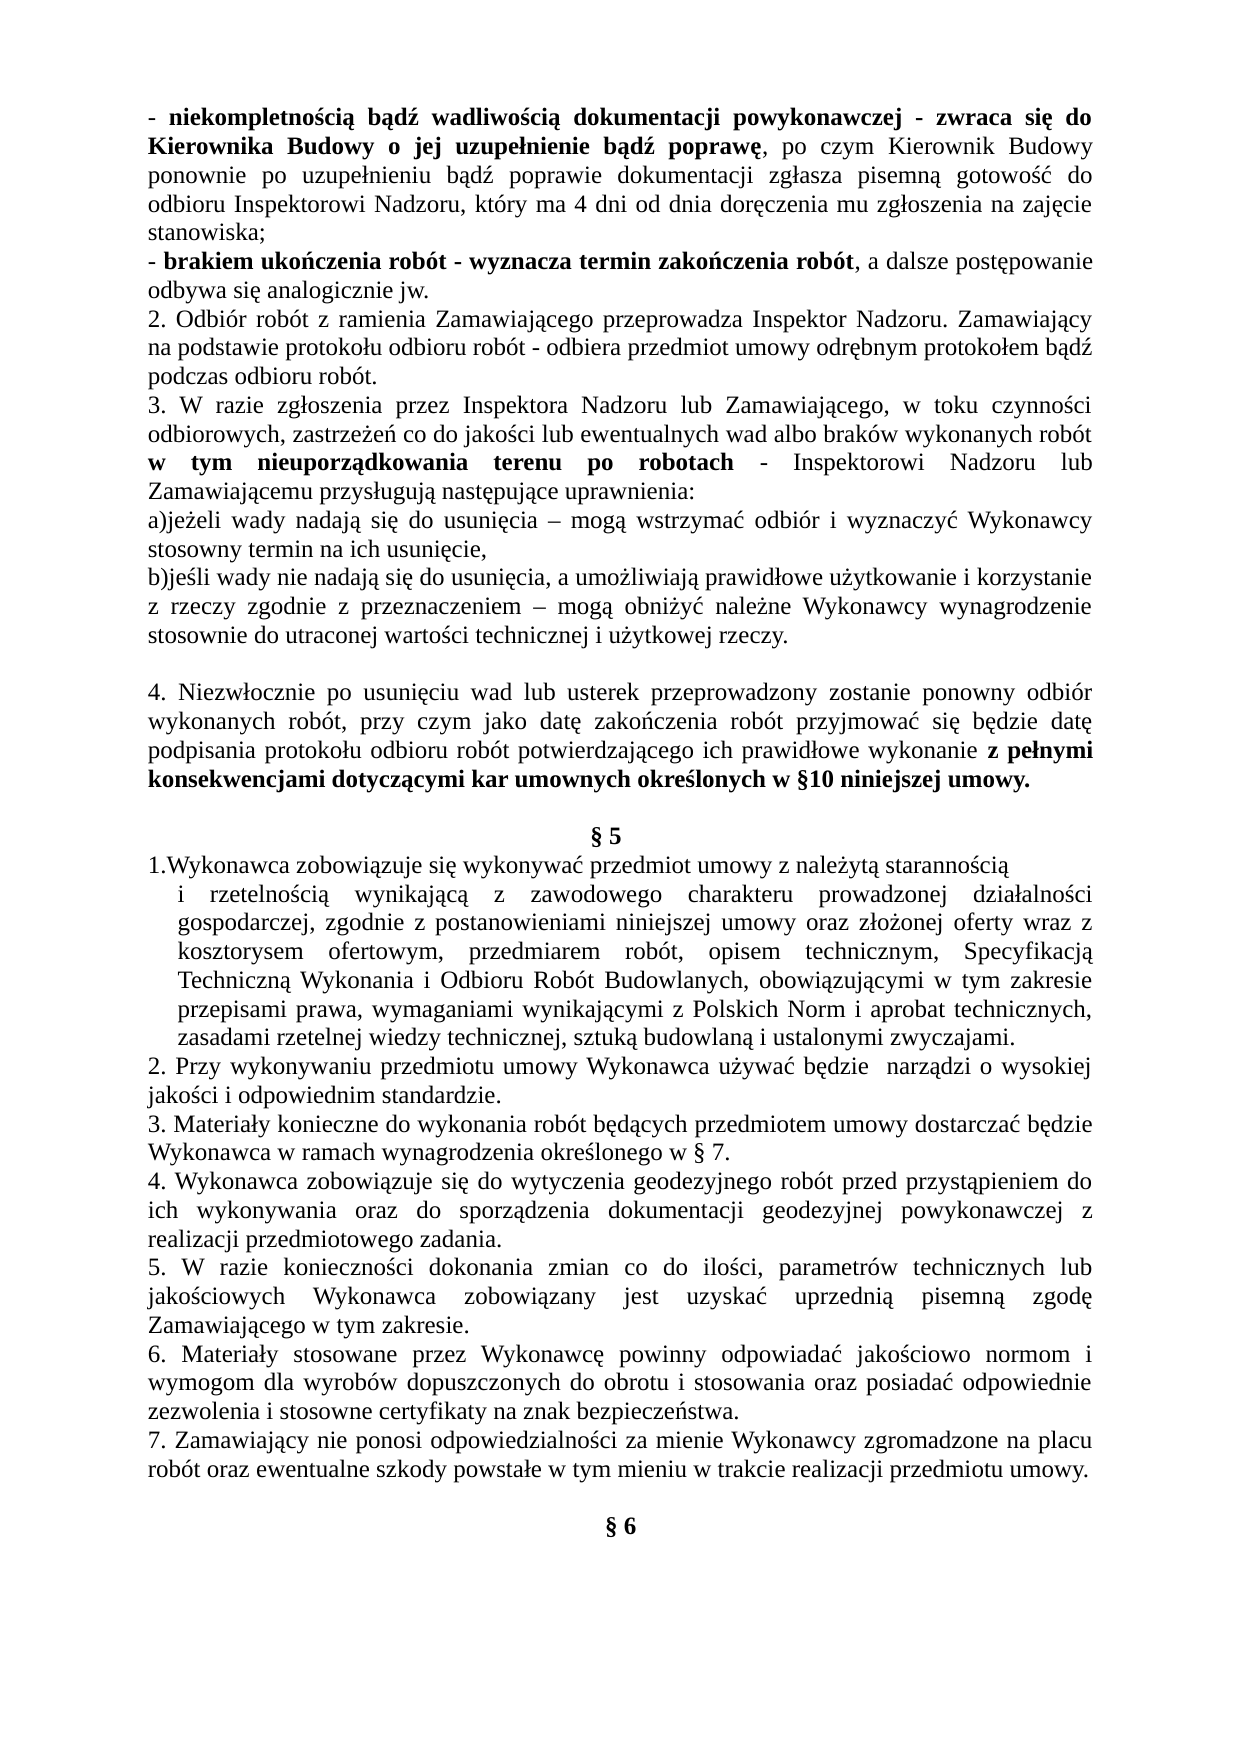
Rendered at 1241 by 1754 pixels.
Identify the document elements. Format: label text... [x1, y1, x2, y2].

text 6. Materiały stosowane przez Wykonawcę powinny odpowiadać jakościowo normom i wymogom dla wyrobów dopuszczonych do obrotu i stosowania oraz posiadać odpowiednie zezwolenia i stosowne certyfikaty na znak bezpieczeństwa. [148, 1339, 1093, 1425]
text 4. Wykonawca zobowiązuje się do wytyczenia geodezyjnego robót przed przystąpieniem do ich wykonywania oraz do sporządzenia dokumentacji geodezyjnej powykonawczej z realizacji przedmiotowego zadania. [148, 1166, 1093, 1252]
text 4. Niezwłocznie po usunięciu wad lub usterek przeprowadzony zostanie ponowny odbiór wykonanych robót, przy czym jako datę zakończenia robót przyjmować się będzie datę podpisania protokołu odbioru robót potwierdzającego ich prawidłowe wykonanie z pełnymi konsekwencjami dotyczącymi kar umownych określonych w §10 niniejszej umowy. [148, 677, 1093, 792]
text 2. Odbiór robót z ramienia Zamawiającego przeprowadza Inspektor Nadzoru. Zamawiający na podstawie protokołu odbioru robót - odbiera przedmiot umowy odrębnym protokołem bądź podczas odbioru robót. [148, 304, 1093, 390]
text 7. Zamawiający nie ponosi odpowiedzialności za mienie Wykonawcy zgromadzone na placu robót oraz ewentualne szkody powstałe w tym mieniu w trakcie realizacji przedmiotu umowy. [148, 1425, 1093, 1482]
list Wykonawca zobowiązuje się wykonywać przedmiot umowy z należytą starannością [148, 850, 1093, 879]
text - niekompletnością bądź wadliwością dokumentacji powykonawczej - zwraca się do Kierownika Budowy o jej uzupełnienie bądź poprawę, po czym Kierownik Budowy ponownie po uzupełnieniu bądź poprawie dokumentacji zgłasza pisemną gotowość do odbioru Inspektorowi Nadzoru, który ma 4 dni od dnia doręczenia mu zgłoszenia na zajęcie stanowiska; [148, 102, 1093, 246]
text i rzetelnością wynikającą z zawodowego charakteru prowadzonej działalności gospodarczej, zgodnie z postanowieniami niniejszej umowy oraz złożonej oferty wraz z kosztorysem ofertowym, przedmiarem robót, opisem technicznym, Specyfikacją Techniczną Wykonania i Odbioru Robót Budowlanych, obowiązującymi w tym zakresie przepisami prawa, wymaganiami wynikającymi z Polskich Norm i aprobat technicznych, zasadami rzetelnej wiedzy technicznej, sztuką budowlaną i ustalonymi zwyczajami. [177, 879, 1093, 1051]
text - brakiem ukończenia robót - wyznacza termin zakończenia robót, a dalsze postępowanie odbywa się analogicznie jw. [148, 246, 1093, 304]
text 5. W razie konieczności dokonania zmian co do ilości, parametrów technicznych lub jakościowych Wykonawca zobowiązany jest uzyskać uprzednią pisemną zgodę Zamawiającego w tym zakresie. [148, 1252, 1093, 1339]
text § 6 [148, 1511, 1093, 1540]
text 3. Materiały konieczne do wykonania robót będących przedmiotem umowy dostarczać będzie Wykonawca w ramach wynagrodzenia określonego w § 7. [148, 1109, 1093, 1166]
text § 5 [516, 821, 1093, 850]
text 2. Przy wykonywaniu przedmiotu umowy Wykonawca używać będzie narządzi o wysokiej jakości i odpowiednim standardzie. [148, 1051, 1093, 1109]
text a)jeżeli wady nadają się do usunięcia – mogą wstrzymać odbiór i wyznaczyć Wykonawcy stosowny termin na ich usunięcie, [148, 505, 1093, 562]
text b)jeśli wady nie nadają się do usunięcia, a umożliwiają prawidłowe użytkowanie i korzystanie z rzeczy zgodnie z przeznaczeniem – mogą obniżyć należne Wykonawcy wynagrodzenie stosownie do utraconej wartości technicznej i użytkowej rzeczy. [148, 562, 1093, 649]
text 3. W razie zgłoszenia przez Inspektora Nadzoru lub Zamawiającego, w toku czynności odbiorowych, zastrzeżeń co do jakości lub ewentualnych wad albo braków wykonanych robót w tym nieuporządkowania terenu po robotach - Inspektorowi Nadzoru lub Zamawiającemu przysługują następujące uprawnienia: [148, 390, 1093, 505]
